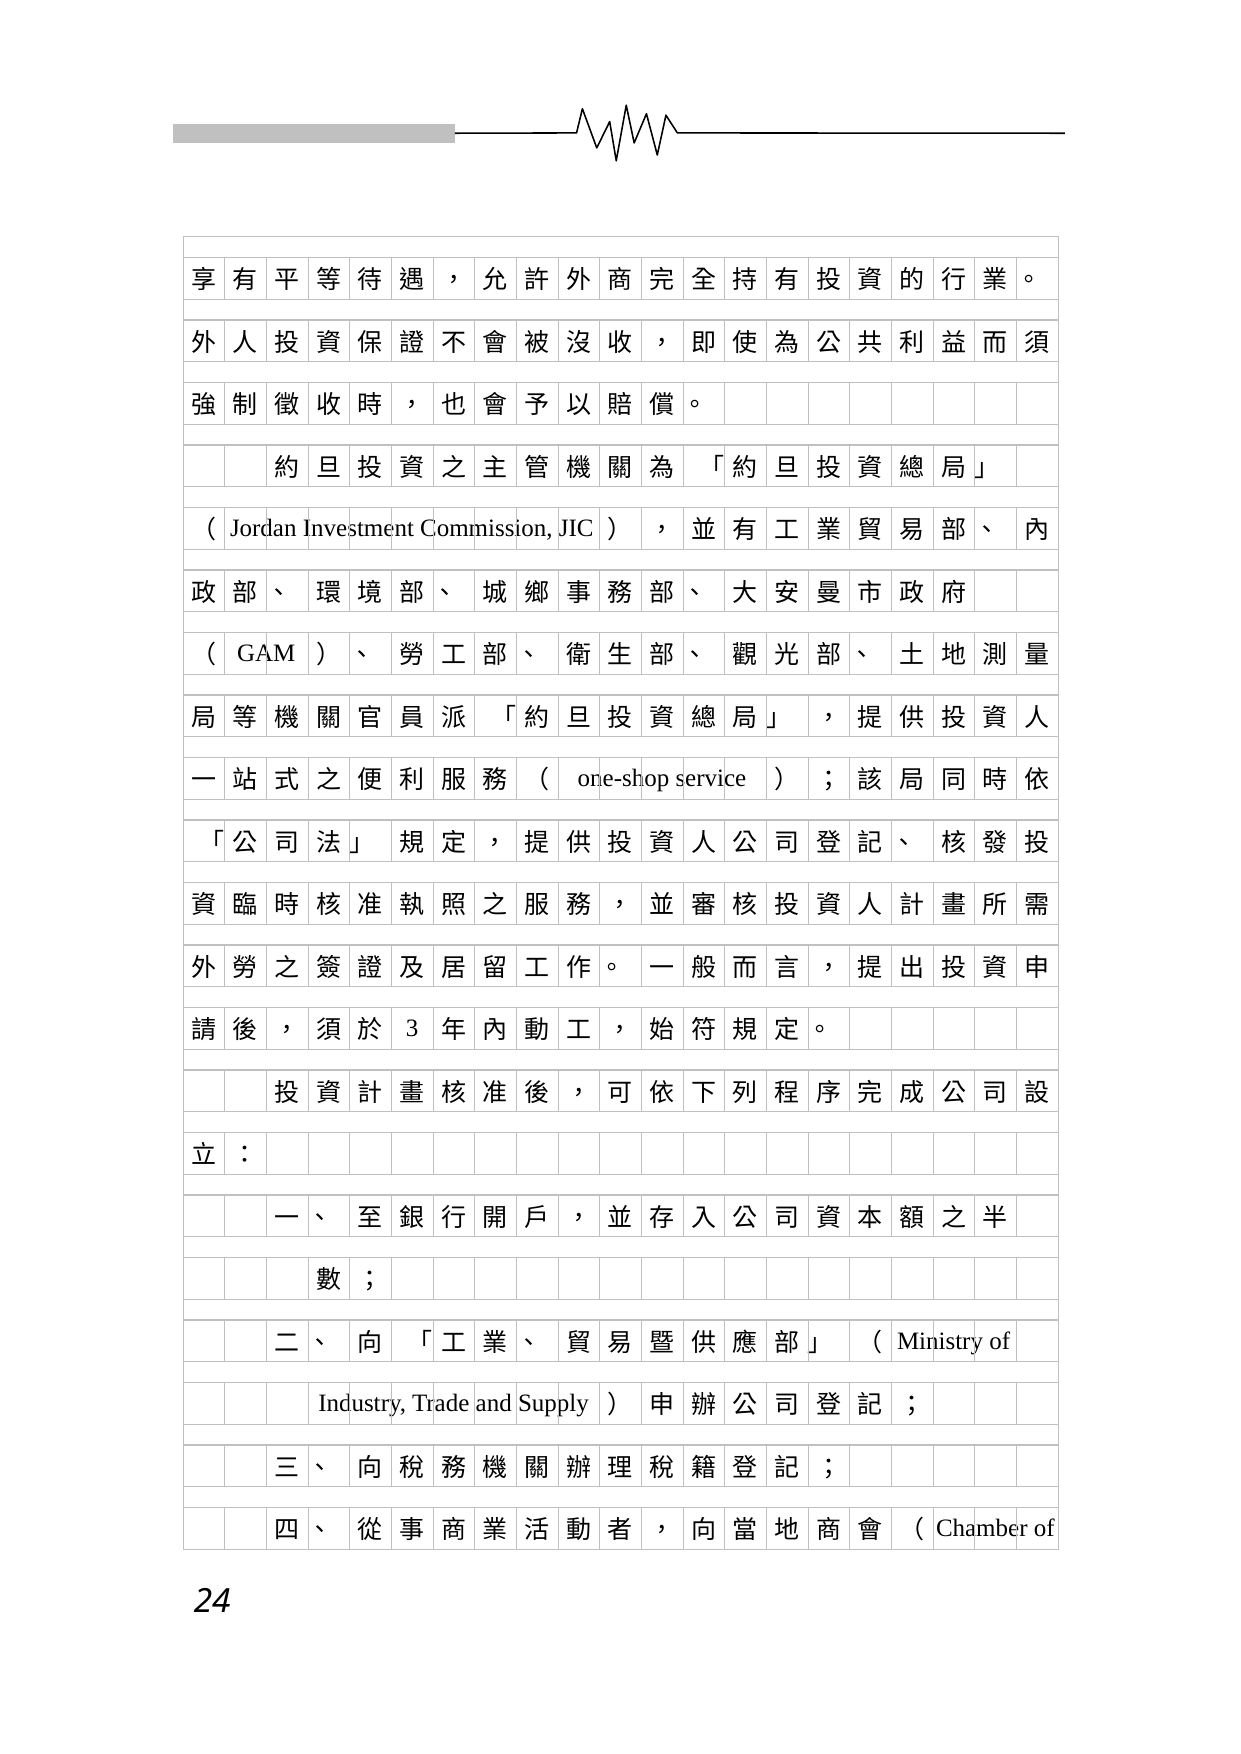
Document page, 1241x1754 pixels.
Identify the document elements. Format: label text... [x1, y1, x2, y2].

text ： [225, 1133, 266, 1174]
text 一、至銀行開戶，並存入公司資本額之半數； [725, 1196, 766, 1236]
text 一、至銀行開戶，並存入公司資本額之半數； [434, 1258, 474, 1299]
text 一、至銀行開戶，並存入公司資本額之半數； [309, 1196, 349, 1236]
text 一、至銀行開戶，並存入公司資本額之半數； [1017, 1196, 1058, 1236]
text 二、向「工業、貿易暨供應部」（Ministry of Industry, Trade and Supply）申辦公司登記； [725, 1383, 766, 1424]
text 約旦投資之主管機關為「約旦投資總局」（Jordan Investment Commission, JIC），並有工業貿易部、內政部、環境部、城鄉事務部、大安曼市政府（GAM）、勞工部、衛生部、觀光部、土地測量局等機關官員派「約旦投資總局」，提供投資人一站式之便利服務（one-shop service）；該局同時依「公司法」規定，提供投資人公司登記、核發投資臨時核准執照之服務，並審核投資人計畫所需外勞之簽證及居留工作。一般而言，提出投資申請後，須於3年內動工，始符規定。 [184, 550, 1058, 569]
text 一、至銀行開戶，並存入公司資本額之半數； [350, 1196, 391, 1236]
text 二、向「工業、貿易暨供應部」（Ministry of Industry, Trade and Supply）申辦公司登記； [232, 1321, 266, 1361]
text 一、至銀行開戶，並存入公司資本額之半數； [267, 1196, 308, 1236]
text 一、至銀行開戶，並存入公司資本額之半數； [475, 1258, 516, 1299]
text 二、向「工業、貿易暨供應部」（Ministry of Industry, Trade and Supply）申辦公司登記； [642, 1383, 683, 1424]
text 四、從事商業活動者，向當地商會（Chamber of Commerce）辦理登記；從事生產活動者，向當地工會（Chamber of Industry）辦理登記； [559, 1508, 599, 1549]
text 一、至銀行開戶，並存入公司資本額之半數； [232, 1258, 266, 1299]
text 二、向「工業、貿易暨供應部」（Ministry of Industry, Trade and Supply）申辦公司登記； [232, 1300, 1058, 1319]
text 二、向「工業、貿易暨供應部」（Ministry of Industry, Trade and Supply）申辦公司登記； [475, 1383, 516, 1424]
text 二、向「工業、貿易暨供應部」（Ministry of Industry, Trade and Supply）申辦公司登記； [309, 1321, 349, 1361]
text 一、至銀行開戶，並存入公司資本額之半數； [934, 1258, 974, 1299]
text [232, 1446, 266, 1486]
text 二、向「工業、貿易暨供應部」（Ministry of Industry, Trade and Supply）申辦公司登記； [934, 1383, 974, 1424]
text 一、至銀行開戶，並存入公司資本額之半數； [350, 1258, 391, 1299]
text 一、至銀行開戶，並存入公司資本額之半數； [392, 1258, 433, 1299]
text 司 [975, 1071, 1016, 1111]
text 二、向「工業、貿易暨供應部」（Ministry of Industry, Trade and Supply）申辦公司登記； [642, 1321, 683, 1361]
text [934, 1446, 974, 1486]
text 四、從事商業活動者，向當地商會（Chamber of Commerce）辦理登記；從事生產活動者，向當地工會（Chamber of Industry）辦理登記； [600, 1508, 641, 1549]
text 二、向「工業、貿易暨供應部」（Ministry of Industry, Trade and Supply）申辦公司登記； [517, 1383, 558, 1424]
text 四、從事商業活動者，向當地商會（Chamber of Commerce）辦理登記；從事生產活動者，向當地工會（Chamber of Industry）辦理登記； [475, 1508, 516, 1549]
text 畫 [392, 1071, 433, 1111]
text 完 [850, 1071, 891, 1111]
text 二、向「工業、貿易暨供應部」（Ministry of Industry, Trade and Supply）申辦公司登記； [892, 1321, 933, 1361]
text 一、至銀行開戶，並存入公司資本額之半數； [392, 1196, 433, 1236]
text 約旦投資之主管機關為「約旦投資總局」（Jordan Investment Commission, JIC），並有工業貿易部、內政部、環境部、城鄉事務部、大安曼市政府（GAM）、勞工部、衛生部、觀光部、土地測量局等機關官員派「約旦投資總局」，提供投資人一站式之便利服務（one-shop service）；該局同時依「公司法」規定，提供投資人公司登記、核發投資臨時核准執照之服務，並審核投資人計畫所需外勞之簽證及居留工作。一般而言，提出投資申請後，須於3年內動工，始符規定。 [184, 675, 1058, 694]
text [892, 1446, 933, 1486]
text 、 [309, 1446, 349, 1486]
text 可 [600, 1071, 641, 1111]
text [309, 1133, 349, 1174]
text 二、向「工業、貿易暨供應部」（Ministry of Industry, Trade and Supply）申辦公司登記； [392, 1321, 433, 1361]
text 一、至銀行開戶，並存入公司資本額之半數； [1017, 1258, 1058, 1299]
text [642, 1133, 683, 1174]
text 三 [267, 1446, 308, 1486]
text 登 [725, 1446, 766, 1486]
text 二、向「工業、貿易暨供應部」（Ministry of Industry, Trade and Supply）申辦公司登記； [350, 1321, 391, 1361]
text 一、至銀行開戶，並存入公司資本額之半數； [934, 1196, 974, 1236]
text 優惠措施包括：租稅減免，建廠設備可免關稅；外人投資利得、出售資產所得可自由匯出國外；除少數受限制行業外，外國投資者與約旦人享有平等待遇，允許外商完全持有投資的行業。外人投資保證不會被沒收，即使為公共利益而須強制徵收時，也會予以賠償。 [184, 300, 1058, 319]
text 一、至銀行開戶，並存入公司資本額之半數； [809, 1258, 849, 1299]
text [559, 1133, 599, 1174]
text 二、向「工業、貿易暨供應部」（Ministry of Industry, Trade and Supply）申辦公司登記； [600, 1383, 641, 1424]
text ； [809, 1446, 849, 1486]
text 計 [350, 1071, 391, 1111]
text 一、至銀行開戶，並存入公司資本額之半數； [850, 1258, 891, 1299]
text 序 [809, 1071, 849, 1111]
text [1017, 1133, 1058, 1174]
text 稅 [392, 1446, 433, 1486]
text 機 [475, 1446, 516, 1486]
text 一、至銀行開戶，並存入公司資本額之半數； [232, 1237, 1058, 1257]
text 籍 [684, 1446, 724, 1486]
text 一、至銀行開戶，並存入公司資本額之半數； [475, 1196, 516, 1236]
text 成 [892, 1071, 933, 1111]
text 一、至銀行開戶，並存入公司資本額之半數； [725, 1258, 766, 1299]
text [184, 1112, 1058, 1132]
text 約旦投資之主管機關為「約旦投資總局」（Jordan Investment Commission, JIC），並有工業貿易部、內政部、環境部、城鄉事務部、大安曼市政府（GAM）、勞工部、衛生部、觀光部、土地測量局等機關官員派「約旦投資總局」，提供投資人一站式之便利服務（one-shop service）；該局同時依「公司法」規定，提供投資人公司登記、核發投資臨時核准執照之服務，並審核投資人計畫所需外勞之簽證及居留工作。一般而言，提出投資申請後，須於3年內動工，始符規定。 [184, 612, 1058, 632]
text ， [559, 1071, 599, 1111]
text 一、至銀行開戶，並存入公司資本額之半數； [684, 1196, 724, 1236]
text 一、至銀行開戶，並存入公司資本額之半數； [434, 1196, 474, 1236]
text 四、從事商業活動者，向當地商會（Chamber of Commerce）辦理登記；從事生產活動者，向當地工會（Chamber of Industry）辦理登記； [725, 1508, 766, 1549]
text 約旦投資之主管機關為「約旦投資總局」（Jordan Investment Commission, JIC），並有工業貿易部、內政部、環境部、城鄉事務部、大安曼市政府（GAM）、勞工部、衛生部、觀光部、土地測量局等機關官員派「約旦投資總局」，提供投資人一站式之便利服務（one-shop service）；該局同時依「公司法」規定，提供投資人公司登記、核發投資臨時核准執照之服務，並審核投資人計畫所需外勞之簽證及居留工作。一般而言，提出投資申請後，須於3年內動工，始符規定。 [184, 487, 1058, 507]
text 二、向「工業、貿易暨供應部」（Ministry of Industry, Trade and Supply）申辦公司登記； [475, 1321, 516, 1361]
text 二、向「工業、貿易暨供應部」（Ministry of Industry, Trade and Supply）申辦公司登記； [725, 1321, 766, 1361]
text [684, 1133, 724, 1174]
text [475, 1133, 516, 1174]
text 下 [684, 1071, 724, 1111]
text 四、從事商業活動者，向當地商會（Chamber of Commerce）辦理登記；從事生產活動者，向當地工會（Chamber of Industry）辦理登記； [934, 1508, 974, 1549]
text 四、從事商業活動者，向當地商會（Chamber of Commerce）辦理登記；從事生產活動者，向當地工會（Chamber of Industry）辦理登記； [767, 1508, 808, 1549]
text [600, 1133, 641, 1174]
text 二、向「工業、貿易暨供應部」（Ministry of Industry, Trade and Supply）申辦公司登記； [267, 1383, 308, 1424]
text 約旦投資之主管機關為「約旦投資總局」（Jordan Investment Commission, JIC），並有工業貿易部、內政部、環境部、城鄉事務部、大安曼市政府（GAM）、勞工部、衛生部、觀光部、土地測量局等機關官員派「約旦投資總局」，提供投資人一站式之便利服務（one-shop service）；該局同時依「公司法」規定，提供投資人公司登記、核發投資臨時核准執照之服務，並審核投資人計畫所需外勞之簽證及居留工作。一般而言，提出投資申請後，須於3年內動工，始符規定。 [184, 737, 1058, 757]
text 一、至銀行開戶，並存入公司資本額之半數； [600, 1258, 641, 1299]
text [892, 1133, 933, 1174]
text 約旦投資之主管機關為「約旦投資總局」（Jordan Investment Commission, JIC），並有工業貿易部、內政部、環境部、城鄉事務部、大安曼市政府（GAM）、勞工部、衛生部、觀光部、土地測量局等機關官員派「約旦投資總局」，提供投資人一站式之便利服務（one-shop service）；該局同時依「公司法」規定，提供投資人公司登記、核發投資臨時核准執照之服務，並審核投資人計畫所需外勞之簽證及居留工作。一般而言，提出投資申請後，須於3年內動工，始符規定。 [184, 800, 1058, 819]
text 二、向「工業、貿易暨供應部」（Ministry of Industry, Trade and Supply）申辦公司登記； [767, 1321, 808, 1361]
text [184, 1050, 1058, 1069]
text 一、至銀行開戶，並存入公司資本額之半數； [559, 1258, 599, 1299]
text 立 [184, 1133, 224, 1174]
text 一、至銀行開戶，並存入公司資本額之半數； [809, 1196, 849, 1236]
text 後 [517, 1071, 558, 1111]
text [934, 1133, 974, 1174]
text 四、從事商業活動者，向當地商會（Chamber of Commerce）辦理登記；從事生產活動者，向當地工會（Chamber of Industry）辦理登記； [684, 1508, 724, 1549]
text 二、向「工業、貿易暨供應部」（Ministry of Industry, Trade and Supply）申辦公司登記； [559, 1383, 599, 1424]
text 核 [434, 1071, 474, 1111]
text 四、從事商業活動者，向當地商會（Chamber of Commerce）辦理登記；從事生產活動者，向當地工會（Chamber of Industry）辦理登記； [434, 1508, 474, 1549]
text [225, 1071, 266, 1111]
text 四、從事商業活動者，向當地商會（Chamber of Commerce）辦理登記；從事生產活動者，向當地工會（Chamber of Industry）辦理登記； [267, 1508, 308, 1549]
text 理 [600, 1446, 641, 1486]
text 二、向「工業、貿易暨供應部」（Ministry of Industry, Trade and Supply）申辦公司登記； [350, 1383, 391, 1424]
text 一、至銀行開戶，並存入公司資本額之半數； [517, 1196, 558, 1236]
text 四、從事商業活動者，向當地商會（Chamber of Commerce）辦理登記；從事生產活動者，向當地工會（Chamber of Industry）辦理登記； [850, 1508, 891, 1549]
text 二、向「工業、貿易暨供應部」（Ministry of Industry, Trade and Supply）申辦公司登記； [684, 1321, 724, 1361]
text [267, 1133, 308, 1174]
text 二、向「工業、貿易暨供應部」（Ministry of Industry, Trade and Supply）申辦公司登記； [809, 1321, 849, 1361]
text 二、向「工業、貿易暨供應部」（Ministry of Industry, Trade and Supply）申辦公司登記； [517, 1321, 558, 1361]
text 四、從事商業活動者，向當地商會（Chamber of Commerce）辦理登記；從事生產活動者，向當地工會（Chamber of Industry）辦理登記； [1017, 1508, 1058, 1549]
text 四、從事商業活動者，向當地商會（Chamber of Commerce）辦理登記；從事生產活動者，向當地工會（Chamber of Industry）辦理登記； [309, 1508, 349, 1549]
text 一、至銀行開戶，並存入公司資本額之半數； [642, 1258, 683, 1299]
text 一、至銀行開戶，並存入公司資本額之半數； [892, 1258, 933, 1299]
text 稅 [642, 1446, 683, 1486]
text 約旦投資之主管機關為「約旦投資總局」（Jordan Investment Commission, JIC），並有工業貿易部、內政部、環境部、城鄉事務部、大安曼市政府（GAM）、勞工部、衛生部、觀光部、土地測量局等機關官員派「約旦投資總局」，提供投資人一站式之便利服務（one-shop service）；該局同時依「公司法」規定，提供投資人公司登記、核發投資臨時核准執照之服務，並審核投資人計畫所需外勞之簽證及居留工作。一般而言，提出投資申請後，須於3年內動工，始符規定。 [184, 925, 1058, 944]
text [975, 1446, 1016, 1486]
text 一、至銀行開戶，並存入公司資本額之半數； [892, 1196, 933, 1236]
text [232, 1425, 1058, 1444]
text 一、至銀行開戶，並存入公司資本額之半數； [309, 1258, 349, 1299]
text 二、向「工業、貿易暨供應部」（Ministry of Industry, Trade and Supply）申辦公司登記； [767, 1383, 808, 1424]
text 四、從事商業活動者，向當地商會（Chamber of Commerce）辦理登記；從事生產活動者，向當地工會（Chamber of Industry）辦理登記； [809, 1508, 849, 1549]
text 二、向「工業、貿易暨供應部」（Ministry of Industry, Trade and Supply）申辦公司登記； [934, 1321, 974, 1361]
text 一、至銀行開戶，並存入公司資本額之半數； [767, 1196, 808, 1236]
text [850, 1446, 891, 1486]
text 公 [934, 1071, 974, 1111]
text 四、從事商業活動者，向當地商會（Chamber of Commerce）辦理登記；從事生產活動者，向當地工會（Chamber of Industry）辦理登記； [642, 1508, 683, 1549]
text 記 [767, 1446, 808, 1486]
text 二、向「工業、貿易暨供應部」（Ministry of Industry, Trade and Supply）申辦公司登記； [559, 1321, 599, 1361]
text 一、至銀行開戶，並存入公司資本額之半數； [517, 1258, 558, 1299]
text 准 [475, 1071, 516, 1111]
text 二、向「工業、貿易暨供應部」（Ministry of Industry, Trade and Supply）申辦公司登記； [267, 1321, 308, 1361]
text 優惠措施包括：租稅減免，建廠設備可免關稅；外人投資利得、出售資產所得可自由匯出國外；除少數受限制行業外，外國投資者與約旦人享有平等待遇，允許外商完全持有投資的行業。外人投資保證不會被沒收，即使為公共利益而須強制徵收時，也會予以賠償。 [184, 362, 1058, 382]
text 依 [642, 1071, 683, 1111]
text 約旦投資之主管機關為「約旦投資總局」（Jordan Investment Commission, JIC），並有工業貿易部、內政部、環境部、城鄉事務部、大安曼市政府（GAM）、勞工部、衛生部、觀光部、土地測量局等機關官員派「約旦投資總局」，提供投資人一站式之便利服務（one-shop service）；該局同時依「公司法」規定，提供投資人公司登記、核發投資臨時核准執照之服務，並審核投資人計畫所需外勞之簽證及居留工作。一般而言，提出投資申請後，須於3年內動工，始符規定。 [184, 425, 1058, 444]
text [850, 1133, 891, 1174]
text 一、至銀行開戶，並存入公司資本額之半數； [767, 1258, 808, 1299]
text 二、向「工業、貿易暨供應部」（Ministry of Industry, Trade and Supply）申辦公司登記； [975, 1383, 1016, 1424]
text 二、向「工業、貿易暨供應部」（Ministry of Industry, Trade and Supply）申辦公司登記； [1017, 1383, 1058, 1424]
text 二、向「工業、貿易暨供應部」（Ministry of Industry, Trade and Supply）申辦公司登記； [684, 1383, 724, 1424]
text [184, 1071, 224, 1111]
text [1017, 1446, 1058, 1486]
text 二、向「工業、貿易暨供應部」（Ministry of Industry, Trade and Supply）申辦公司登記； [600, 1321, 641, 1361]
text 一、至銀行開戶，並存入公司資本額之半數； [850, 1196, 891, 1236]
text 四、從事商業活動者，向當地商會（Chamber of Commerce）辦理登記；從事生產活動者，向當地工會（Chamber of Industry）辦理登記； [517, 1508, 558, 1549]
text 設 [1017, 1071, 1058, 1111]
text 務 [434, 1446, 474, 1486]
text 一、至銀行開戶，並存入公司資本額之半數； [642, 1196, 683, 1236]
text 四、從事商業活動者，向當地商會（Chamber of Commerce）辦理登記；從事生產活動者，向當地工會（Chamber of Industry）辦理登記； [892, 1508, 933, 1549]
text 二、向「工業、貿易暨供應部」（Ministry of Industry, Trade and Supply）申辦公司登記； [850, 1321, 891, 1361]
text 二、向「工業、貿易暨供應部」（Ministry of Industry, Trade and Supply）申辦公司登記； [309, 1383, 349, 1424]
text 關 [517, 1446, 558, 1486]
text 一、至銀行開戶，並存入公司資本額之半數； [232, 1175, 1058, 1194]
text 二、向「工業、貿易暨供應部」（Ministry of Industry, Trade and Supply）申辦公司登記； [975, 1321, 1016, 1361]
text 投 [267, 1071, 308, 1111]
text 列 [725, 1071, 766, 1111]
text [767, 1133, 808, 1174]
text 二、向「工業、貿易暨供應部」（Ministry of Industry, Trade and Supply）申辦公司登記； [232, 1383, 266, 1424]
text 一、至銀行開戶，並存入公司資本額之半數； [232, 1196, 266, 1236]
text 二、向「工業、貿易暨供應部」（Ministry of Industry, Trade and Supply）申辦公司登記； [1017, 1321, 1058, 1361]
text 二、向「工業、貿易暨供應部」（Ministry of Industry, Trade and Supply）申辦公司登記； [434, 1321, 474, 1361]
text 資 [309, 1071, 349, 1111]
text [350, 1133, 391, 1174]
text [725, 1133, 766, 1174]
text 程 [767, 1071, 808, 1111]
text 約旦投資之主管機關為「約旦投資總局」（Jordan Investment Commission, JIC），並有工業貿易部、內政部、環境部、城鄉事務部、大安曼市政府（GAM）、勞工部、衛生部、觀光部、土地測量局等機關官員派「約旦投資總局」，提供投資人一站式之便利服務（one-shop service）；該局同時依「公司法」規定，提供投資人公司登記、核發投資臨時核准執照之服務，並審核投資人計畫所需外勞之簽證及居留工作。一般而言，提出投資申請後，須於3年內動工，始符規定。 [184, 987, 1058, 1007]
text 向 [350, 1446, 391, 1486]
text 二、向「工業、貿易暨供應部」（Ministry of Industry, Trade and Supply）申辦公司登記； [809, 1383, 849, 1424]
text 四、從事商業活動者，向當地商會（Chamber of Commerce）辦理登記；從事生產活動者，向當地工會（Chamber of Industry）辦理登記； [975, 1508, 1016, 1549]
text 優惠措施包括：租稅減免，建廠設備可免關稅；外人投資利得、出售資產所得可自由匯出國外；除少數受限制行業外，外國投資者與約旦人享有平等待遇，允許外商完全持有投資的行業。外人投資保證不會被沒收，即使為公共利益而須強制徵收時，也會予以賠償。 [184, 237, 1058, 257]
text 一、至銀行開戶，並存入公司資本額之半數； [559, 1196, 599, 1236]
text 一、至銀行開戶，並存入公司資本額之半數； [267, 1258, 308, 1299]
text 約旦投資之主管機關為「約旦投資總局」（Jordan Investment Commission, JIC），並有工業貿易部、內政部、環境部、城鄉事務部、大安曼市政府（GAM）、勞工部、衛生部、觀光部、土地測量局等機關官員派「約旦投資總局」，提供投資人一站式之便利服務（one-shop service）；該局同時依「公司法」規定，提供投資人公司登記、核發投資臨時核准執照之服務，並審核投資人計畫所需外勞之簽證及居留工作。一般而言，提出投資申請後，須於3年內動工，始符規定。 [184, 862, 1058, 882]
text 四、從事商業活動者，向當地商會（Chamber of Commerce）辦理登記；從事生產活動者，向當地工會（Chamber of Industry）辦理登記； [350, 1508, 391, 1549]
text [975, 1133, 1016, 1174]
text 一、至銀行開戶，並存入公司資本額之半數； [975, 1258, 1016, 1299]
text 一、至銀行開戶，並存入公司資本額之半數； [600, 1196, 641, 1236]
text 二、向「工業、貿易暨供應部」（Ministry of Industry, Trade and Supply）申辦公司登記； [392, 1383, 433, 1424]
text 二、向「工業、貿易暨供應部」（Ministry of Industry, Trade and Supply）申辦公司登記； [232, 1362, 1058, 1382]
text 辦 [559, 1446, 599, 1486]
text [434, 1133, 474, 1174]
text [809, 1133, 849, 1174]
text [392, 1133, 433, 1174]
text 四、從事商業活動者，向當地商會（Chamber of Commerce）辦理登記；從事生產活動者，向當地工會（Chamber of Industry）辦理登記； [392, 1508, 433, 1549]
text 一、至銀行開戶，並存入公司資本額之半數； [975, 1196, 1016, 1236]
text 二、向「工業、貿易暨供應部」（Ministry of Industry, Trade and Supply）申辦公司登記； [892, 1383, 933, 1424]
text 一、至銀行開戶，並存入公司資本額之半數； [684, 1258, 724, 1299]
text 二、向「工業、貿易暨供應部」（Ministry of Industry, Trade and Supply）申辦公司登記； [850, 1383, 891, 1424]
text [517, 1133, 558, 1174]
text 四、從事商業活動者，向當地商會（Chamber of Commerce）辦理登記；從事生產活動者，向當地工會（Chamber of Industry）辦理登記； [232, 1487, 1058, 1507]
text 二、向「工業、貿易暨供應部」（Ministry of Industry, Trade and Supply）申辦公司登記； [434, 1383, 474, 1424]
